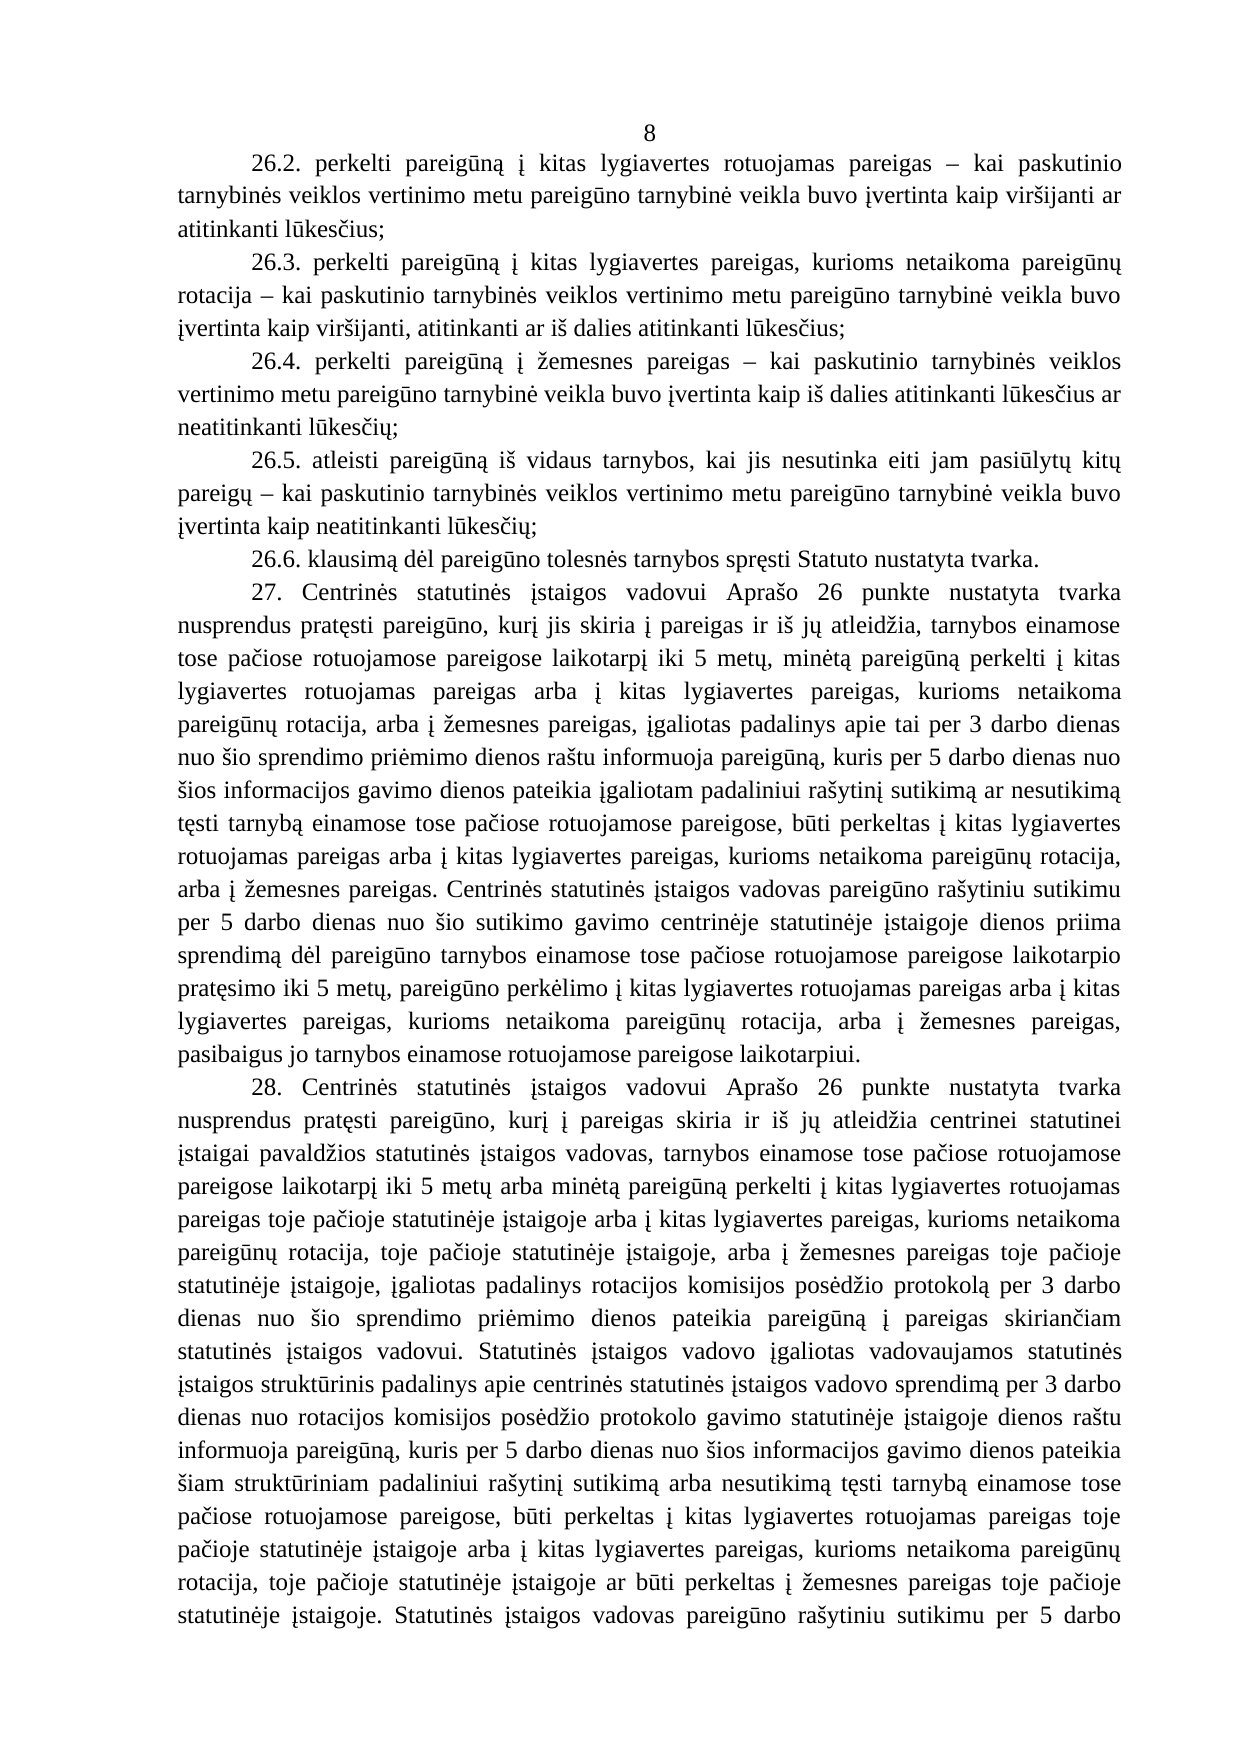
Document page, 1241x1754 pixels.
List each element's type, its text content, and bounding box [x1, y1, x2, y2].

text 26.3. perkelti pareigūną į kitas lygiavertes pareigas, kurioms netaikoma pareigūnų rotacija – kai paskutinio tarnybinės veiklos vertinimo metu pareigūno tarnybinė veikla buvo įvertinta kaip viršijanti, atitinkanti ar iš dalies atitinkanti lūkesčius; [177, 247, 1122, 341]
text 26.2. perkelti pareigūną į kitas lygiavertes rotuojamas pareigas – kai paskutinio tarnybinės veiklos vertinimo metu pareigūno tarnybinė veikla buvo įvertinta kaip viršijanti ar atitinkanti lūkesčius; [177, 148, 1122, 242]
text 27. Centrinės statutinės įstaigos vadovui Aprašo 26 punkte nustatyta tvarka nusprendus pratęsti pareigūno, kurį jis skiria į pareigas ir iš jų atleidžia, tarnybos einamose tose pačiose rotuojamose pareigose laikotarpį iki 5 metų, minėtą pareigūną perkelti į kitas lygiavertes rotuojamas pareigas arba į kitas lygiavertes pareigas, kurioms netaikoma pareigūnų rotacija, arba į žemesnes pareigas, įgaliotas padalinys apie tai per 3 darbo dienas nuo šio sprendimo priėmimo dienos raštu informuoja pareigūną, kuris per 5 darbo dienas nuo šios informacijos gavimo dienos pateikia įgaliotam padaliniui rašytinį sutikimą ar nesutikimą tęsti tarnybą einamose tose pačiose rotuojamose pareigose, būti perkeltas į kitas lygiavertes rotuojamas pareigas arba į kitas lygiavertes pareigas, kurioms netaikoma pareigūnų rotacija, arba į žemesnes pareigas. Centrinės statutinės įstaigos vadovas pareigūno rašytiniu sutikimu per 5 darbo dienas nuo šio sutikimo gavimo centrinėje statutinėje įstaigoje dienos priima sprendimą dėl pareigūno tarnybos einamose tose pačiose rotuojamose pareigose laikotarpio pratęsimo iki 5 metų, pareigūno perkėlimo į kitas lygiavertes rotuojamas pareigas arba į kitas lygiavertes pareigas, kurioms netaikoma pareigūnų rotacija, arba į žemesnes pareigas, pasibaigus jo tarnybos einamose rotuojamose pareigose laikotarpiui. [177, 577, 1122, 1068]
text 28. Centrinės statutinės įstaigos vadovui Aprašo 26 punkte nustatyta tvarka nusprendus pratęsti pareigūno, kurį į pareigas skiria ir iš jų atleidžia centrinei statutinei įstaigai pavaldžios statutinės įstaigos vadovas, tarnybos einamose tose pačiose rotuojamose pareigose laikotarpį iki 5 metų arba minėtą pareigūną perkelti į kitas lygiavertes rotuojamas pareigas toje pačioje statutinėje įstaigoje arba į kitas lygiavertes pareigas, kurioms netaikoma pareigūnų rotacija, toje pačioje statutinėje įstaigoje, arba į žemesnes pareigas toje pačioje statutinėje įstaigoje, įgaliotas padalinys rotacijos komisijos posėdžio protokolą per 3 darbo dienas nuo šio sprendimo priėmimo dienos pateikia pareigūną į pareigas skiriančiam statutinės įstaigos vadovui. Statutinės įstaigos vadovo įgaliotas vadovaujamos statutinės įstaigos struktūrinis padalinys apie centrinės statutinės įstaigos vadovo sprendimą per 3 darbo dienas nuo rotacijos komisijos posėdžio protokolo gavimo statutinėje įstaigoje dienos raštu informuoja pareigūną, kuris per 5 darbo dienas nuo šios informacijos gavimo dienos pateikia šiam struktūriniam padaliniui rašytinį sutikimą arba nesutikimą tęsti tarnybą einamose tose pačiose rotuojamose pareigose, būti perkeltas į kitas lygiavertes rotuojamas pareigas toje pačioje statutinėje įstaigoje arba į kitas lygiavertes pareigas, kurioms netaikoma pareigūnų rotacija, toje pačioje statutinėje įstaigoje ar būti perkeltas į žemesnes pareigas toje pačioje statutinėje įstaigoje. Statutinės įstaigos vadovas pareigūno rašytiniu sutikimu per 5 darbo [177, 1072, 1122, 1629]
text 26.5. atleisti pareigūną iš vidaus tarnybos, kai jis nesutinka eiti jam pasiūlytų kitų pareigų – kai paskutinio tarnybinės veiklos vertinimo metu pareigūno tarnybinė veikla buvo įvertinta kaip neatitinkanti lūkesčių; [177, 445, 1122, 539]
text 26.4. perkelti pareigūną į žemesnes pareigas – kai paskutinio tarnybinės veiklos vertinimo metu pareigūno tarnybinė veikla buvo įvertinta kaip iš dalies atitinkanti lūkesčius ar neatitinkanti lūkesčių; [177, 346, 1122, 441]
text 26.6. klausimą dėl pareigūno tolesnės tarnybos spręsti Statuto nustatyta tvarka. [177, 544, 1122, 573]
